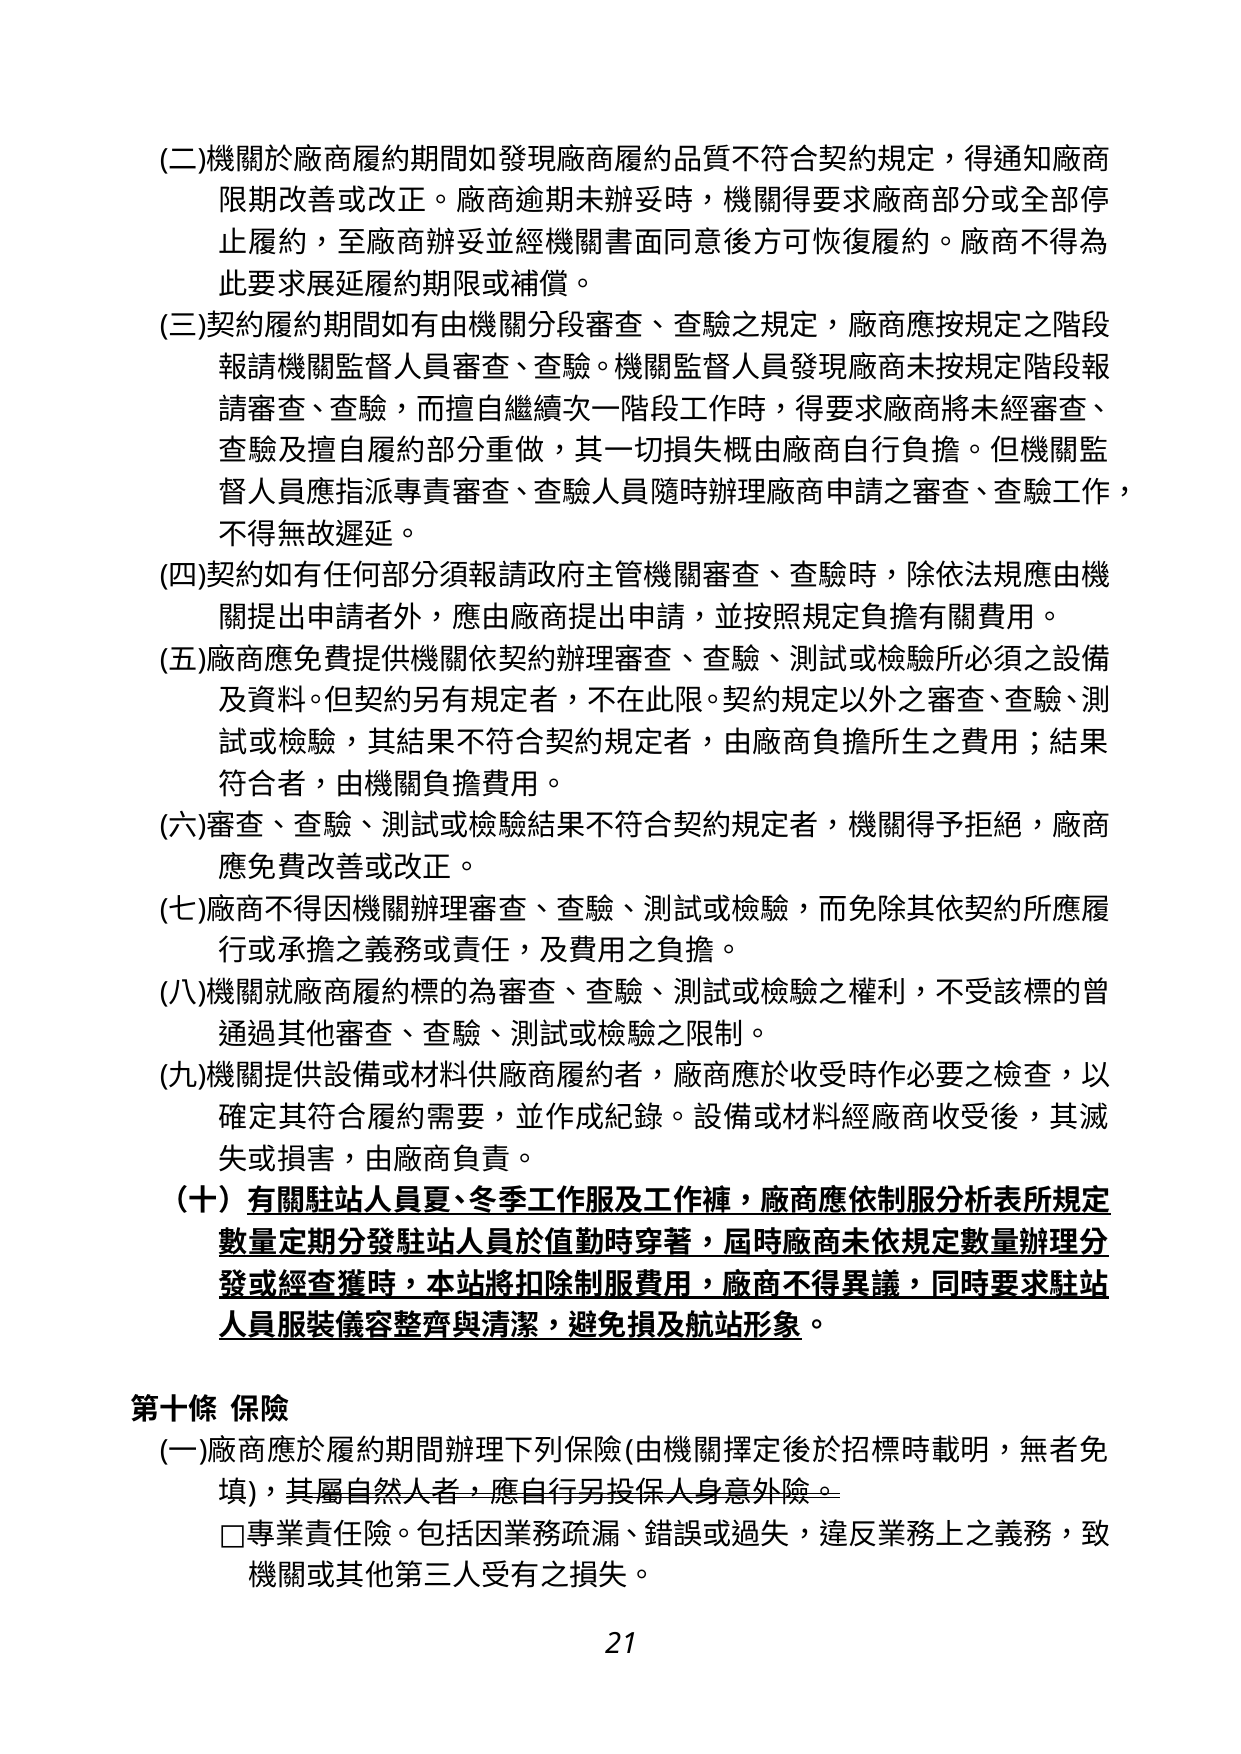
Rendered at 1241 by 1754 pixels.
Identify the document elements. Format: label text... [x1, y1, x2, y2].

text (一)廠商應於履約期間辦理下列保險(由機關擇定後於招標時載明，無者免填)，其屬自然人者，應自行另投保人身意外險。 [159, 1427, 1110, 1511]
text (七)廠商不得因機關辦理審查、查驗、測試或檢驗，而免除其依契約所應履行或承擔之義務或責任，及費用之負擔。 [159, 886, 1110, 969]
text □專業責任險。包括因業務疏漏、錯誤或過失，違反業務上之義務，致機關或其他第三人受有之損失。 [218, 1511, 1110, 1594]
text (六)審查、查驗、測試或檢驗結果不符合契約規定者，機關得予拒絕，廠商應免費改善或改正。 [159, 802, 1110, 886]
text （十）有關駐站人員夏、冬季工作服及工作褲，廠商應依制服分析表所規定數量定期分發駐站人員於值勤時穿著，屆時廠商未依規定數量辦理分發或經查獲時，本站將扣除制服費用，廠商不得異議，同時要求駐站人員服裝儀容整齊與清潔，避免損及航站形象。 [159, 1177, 1110, 1344]
text (二)機關於廠商履約期間如發現廠商履約品質不符合契約規定，得通知廠商限期改善或改正。廠商逾期未辦妥時，機關得要求廠商部分或全部停止履約，至廠商辦妥並經機關書面同意後方可恢復履約。廠商不得為此要求展延履約期限或補償。 [159, 136, 1110, 302]
text (八)機關就廠商履約標的為審查、查驗、測試或檢驗之權利，不受該標的曾通過其他審查、查驗、測試或檢驗之限制。 [159, 969, 1110, 1052]
text 第十條 保險 [130, 1386, 1110, 1427]
text (五)廠商應免費提供機關依契約辦理審查、查驗、測試或檢驗所必須之設備及資料。但契約另有規定者，不在此限。契約規定以外之審查、查驗、測試或檢驗，其結果不符合契約規定者，由廠商負擔所生之費用；結果符合者，由機關負擔費用。 [159, 636, 1110, 802]
text (九)機關提供設備或材料供廠商履約者，廠商應於收受時作必要之檢查，以確定其符合履約需要，並作成紀錄。設備或材料經廠商收受後，其滅失或損害，由廠商負責。 [159, 1052, 1110, 1177]
text (四)契約如有任何部分須報請政府主管機關審查、查驗時，除依法規應由機關提出申請者外，應由廠商提出申請，並按照規定負擔有關費用。 [159, 552, 1110, 636]
text (三)契約履約期間如有由機關分段審查、查驗之規定，廠商應按規定之階段報請機關監督人員審查、查驗。機關監督人員發現廠商未按規定階段報請審查、查驗，而擅自繼續次一階段工作時，得要求廠商將未經審查、查驗及擅自履約部分重做，其一切損失概由廠商自行負擔。但機關監督人員應指派專責審查、查驗人員隨時辦理廠商申請之審查、查驗工作，不得無故遲延。 [159, 302, 1110, 552]
